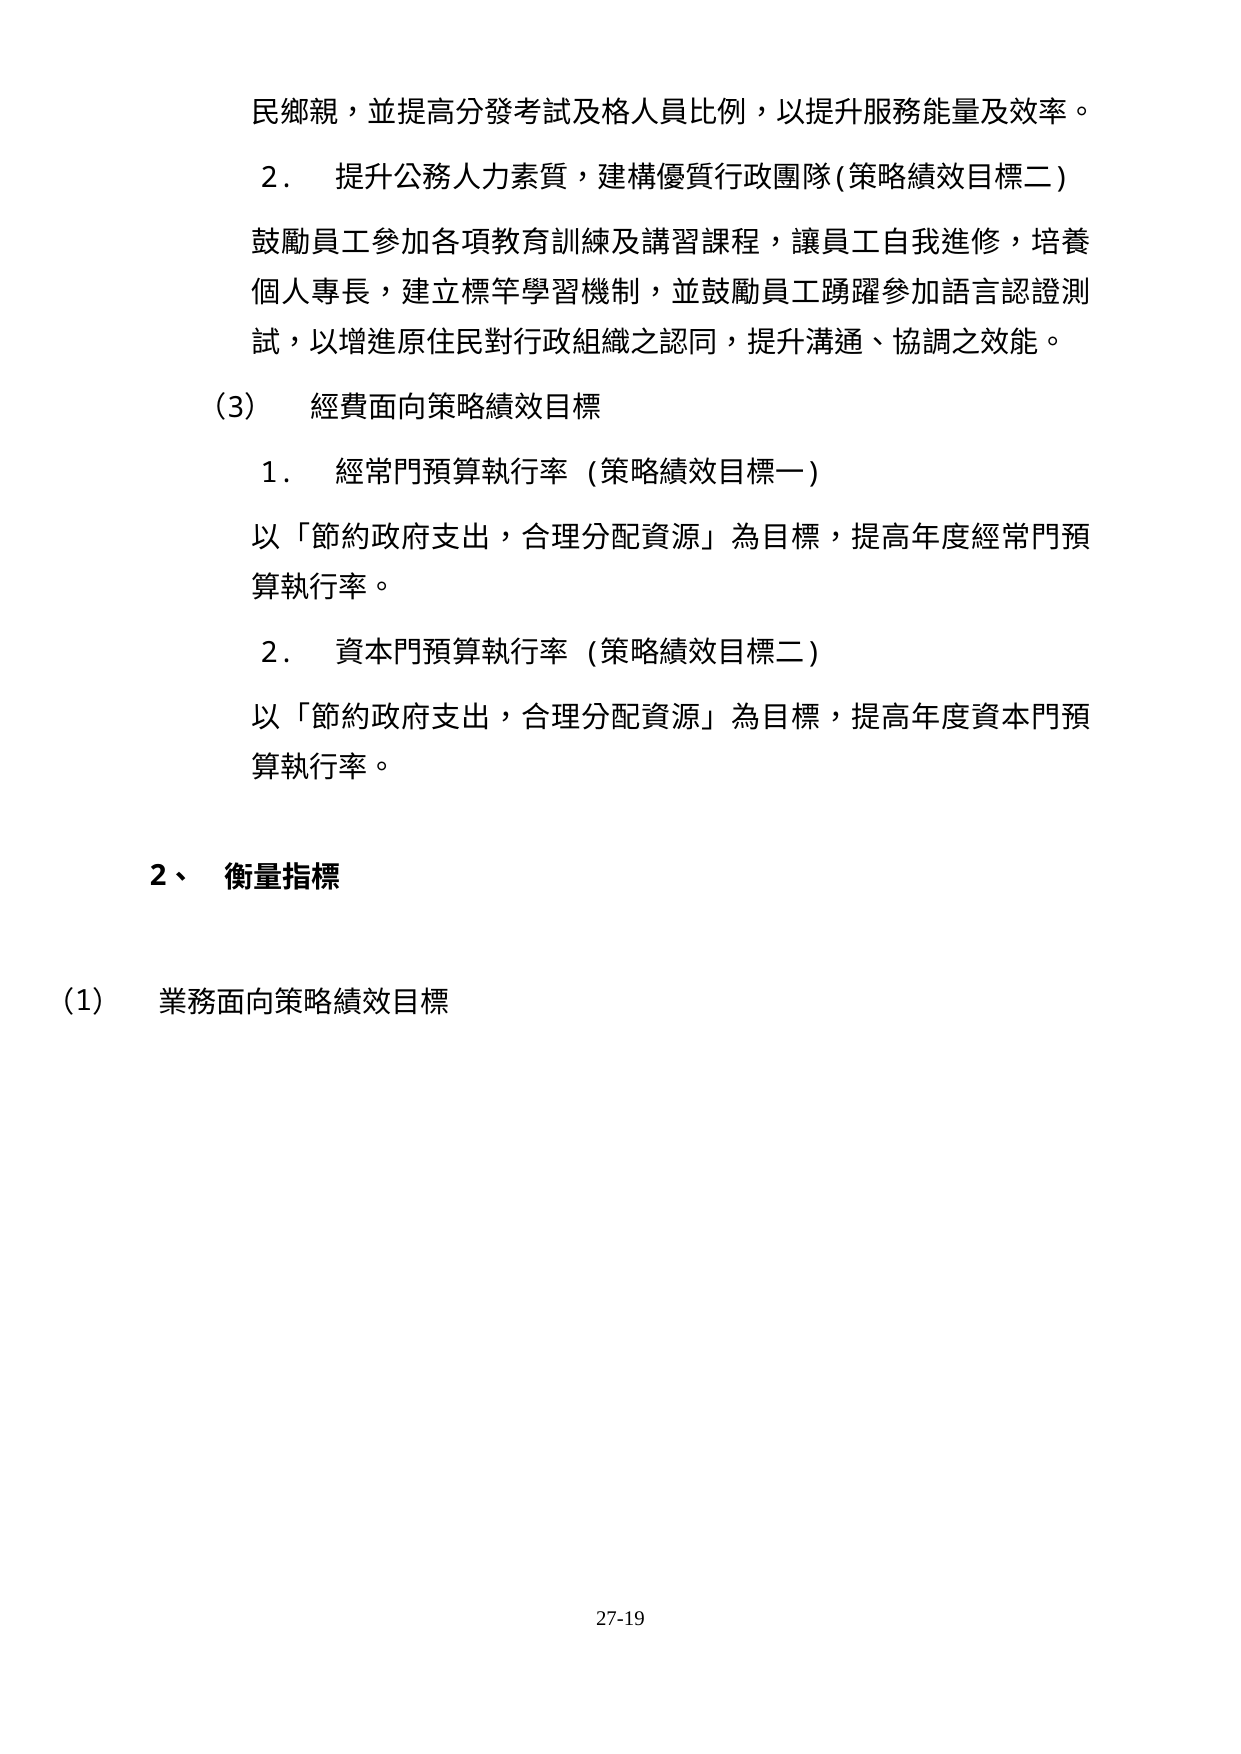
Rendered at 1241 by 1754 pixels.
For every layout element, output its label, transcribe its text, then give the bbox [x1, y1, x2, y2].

list 業務面向策略績效目標 [45, 958, 1092, 1020]
text 以「節約政府支出，合理分配資源」為目標，提高年度資本門預算執行率。 [251, 688, 1092, 788]
text 依法足額進用身心障礙人員及原住民人數，保障就業機會，並配合組織業務職掌，進用大量原住民服務人員，以原住民服務原住民鄉親，並提高分發考試及格人員比例，以提升服務能量及效率。 [251, 83, 1092, 133]
text 鼓勵員工參加各項教育訓練及講習課程，讓員工自我進修，培養個人專長，建立標竿學習機制，並鼓勵員工踴躍參加語言認證測試，以增進原住民對行政組織之認同，提升溝通、協調之效能。 [251, 213, 1092, 363]
text 以「節約政府支出，合理分配資源」為目標，提高年度經常門預算執行率。 [251, 508, 1092, 608]
list 經費面向策略績效目標 [198, 378, 1092, 428]
list 資本門預算執行率 (策略績效目標二) [260, 623, 1092, 673]
list 衡量指標 [149, 833, 1092, 895]
list 提升公務人力素質，建構優質行政團隊(策略績效目標二) [260, 148, 1092, 198]
list 經常門預算執行率 (策略績效目標一) [260, 443, 1092, 493]
